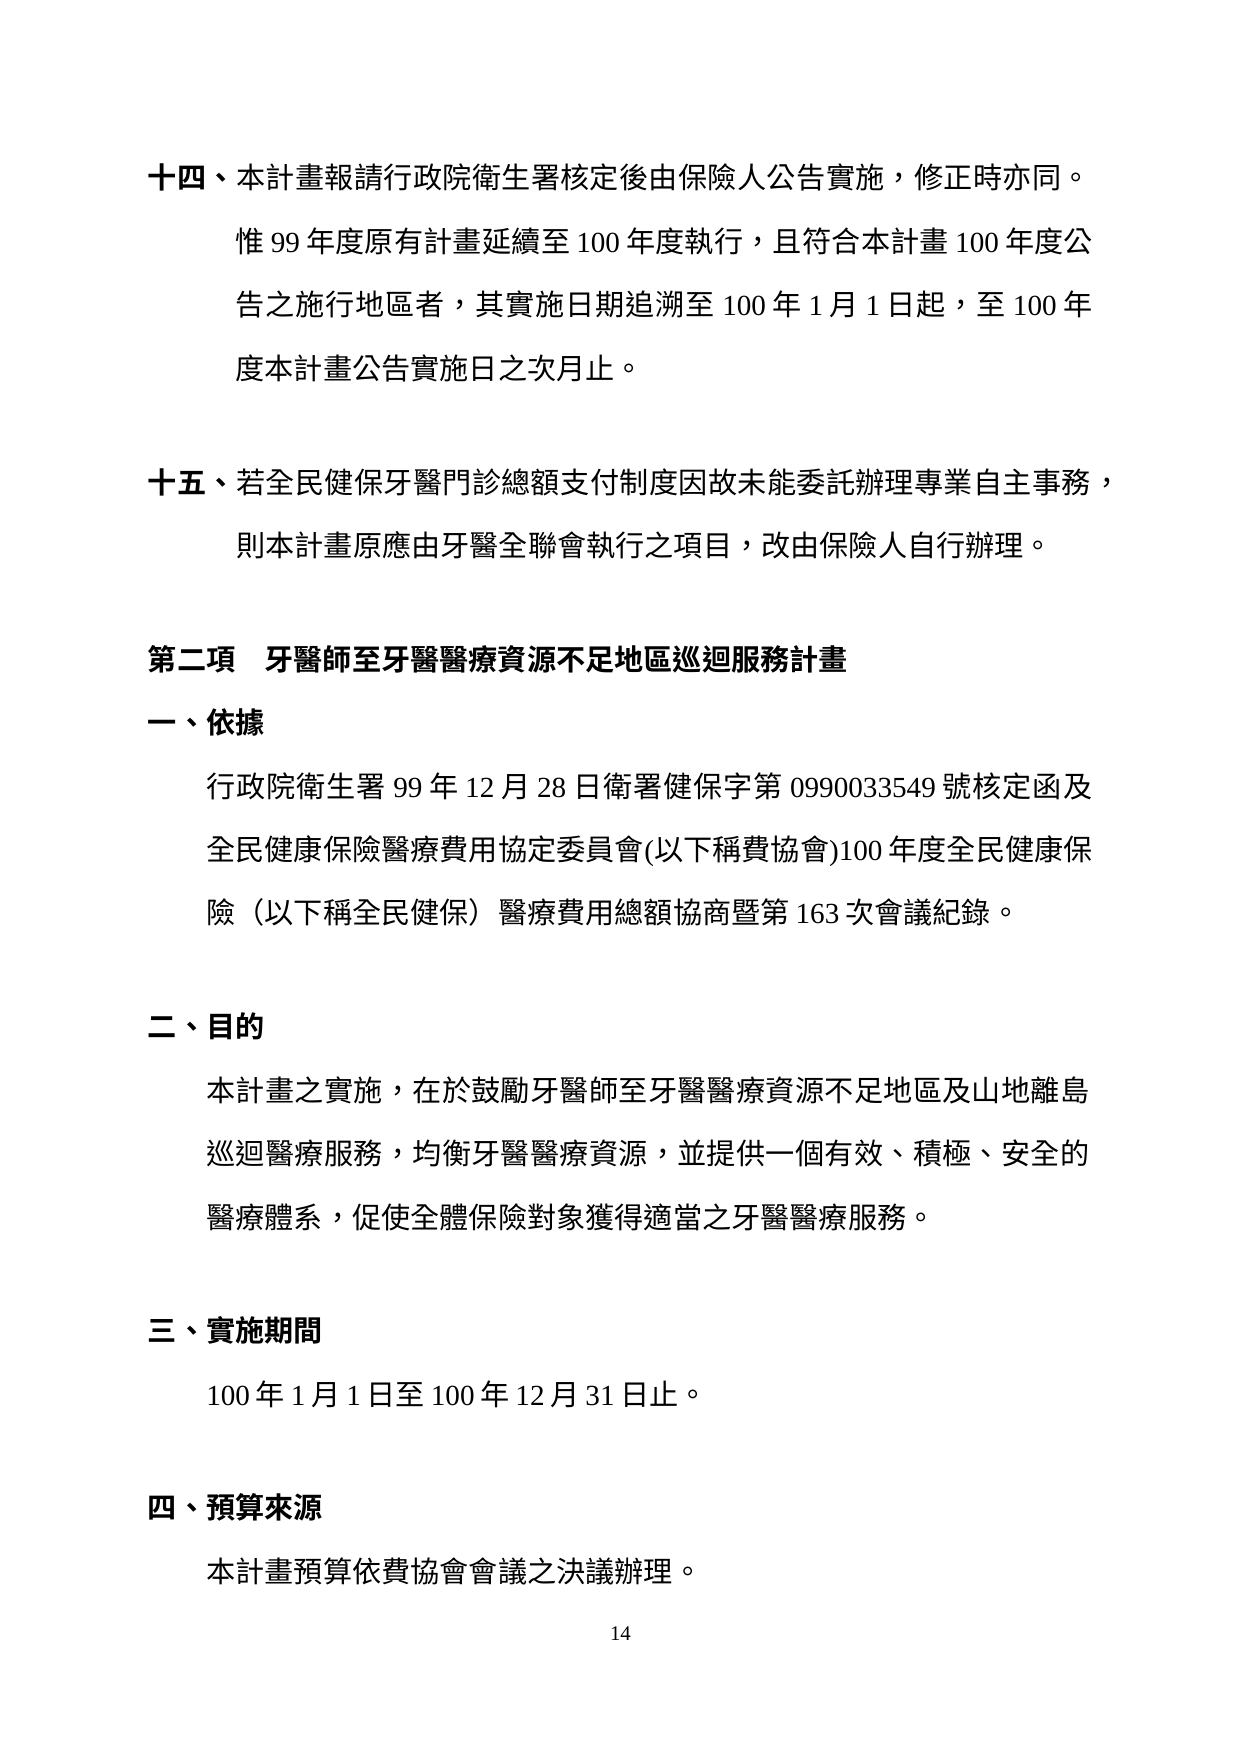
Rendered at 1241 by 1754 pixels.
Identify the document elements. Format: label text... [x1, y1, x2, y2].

text 四、預算來源 [148, 1485, 1093, 1527]
text 本計畫預算依費協會會議之決議辦理。 [206, 1548, 1093, 1591]
text 十五、若全民健保牙醫門診總額支付制度因故未能委託辦理專業自主事務，則本計畫原應由牙醫全聯會執行之項目，改由保險人自行辦理。 [148, 459, 1093, 565]
text 三、實施期間 [148, 1308, 1093, 1350]
text 二、目的 [148, 1004, 1093, 1046]
text 十四、本計畫報請行政院衛生署核定後由保險人公告實施，修正時亦同。惟99年度原有計畫延續至100年度執行，且符合本計畫100年度公告之施行地區者，其實施日期追溯至100年1月1日起，至100年度本計畫公告實施日之次月止。 [148, 155, 1093, 388]
text 一、依據 [148, 700, 1093, 742]
text 100年1月1日至100年12月31日止。 [148, 1371, 1093, 1414]
text 第二項 牙醫師至牙醫醫療資源不足地區巡迴服務計畫 [148, 636, 1093, 679]
text 本計畫之實施，在於鼓勵牙醫師至牙醫醫療資源不足地區及山地離島巡迴醫療服務，均衡牙醫醫療資源，並提供一個有效、積極、安全的醫療體系，促使全體保險對象獲得適當之牙醫醫療服務。 [206, 1067, 1093, 1236]
text 行政院衛生署99年12月28日衛署健保字第0990033549號核定函及全民健康保險醫療費用協定委員會(以下稱費協會)100年度全民健康保險（以下稱全民健保）醫療費用總額協商暨第163次會議紀錄。 [206, 763, 1093, 932]
